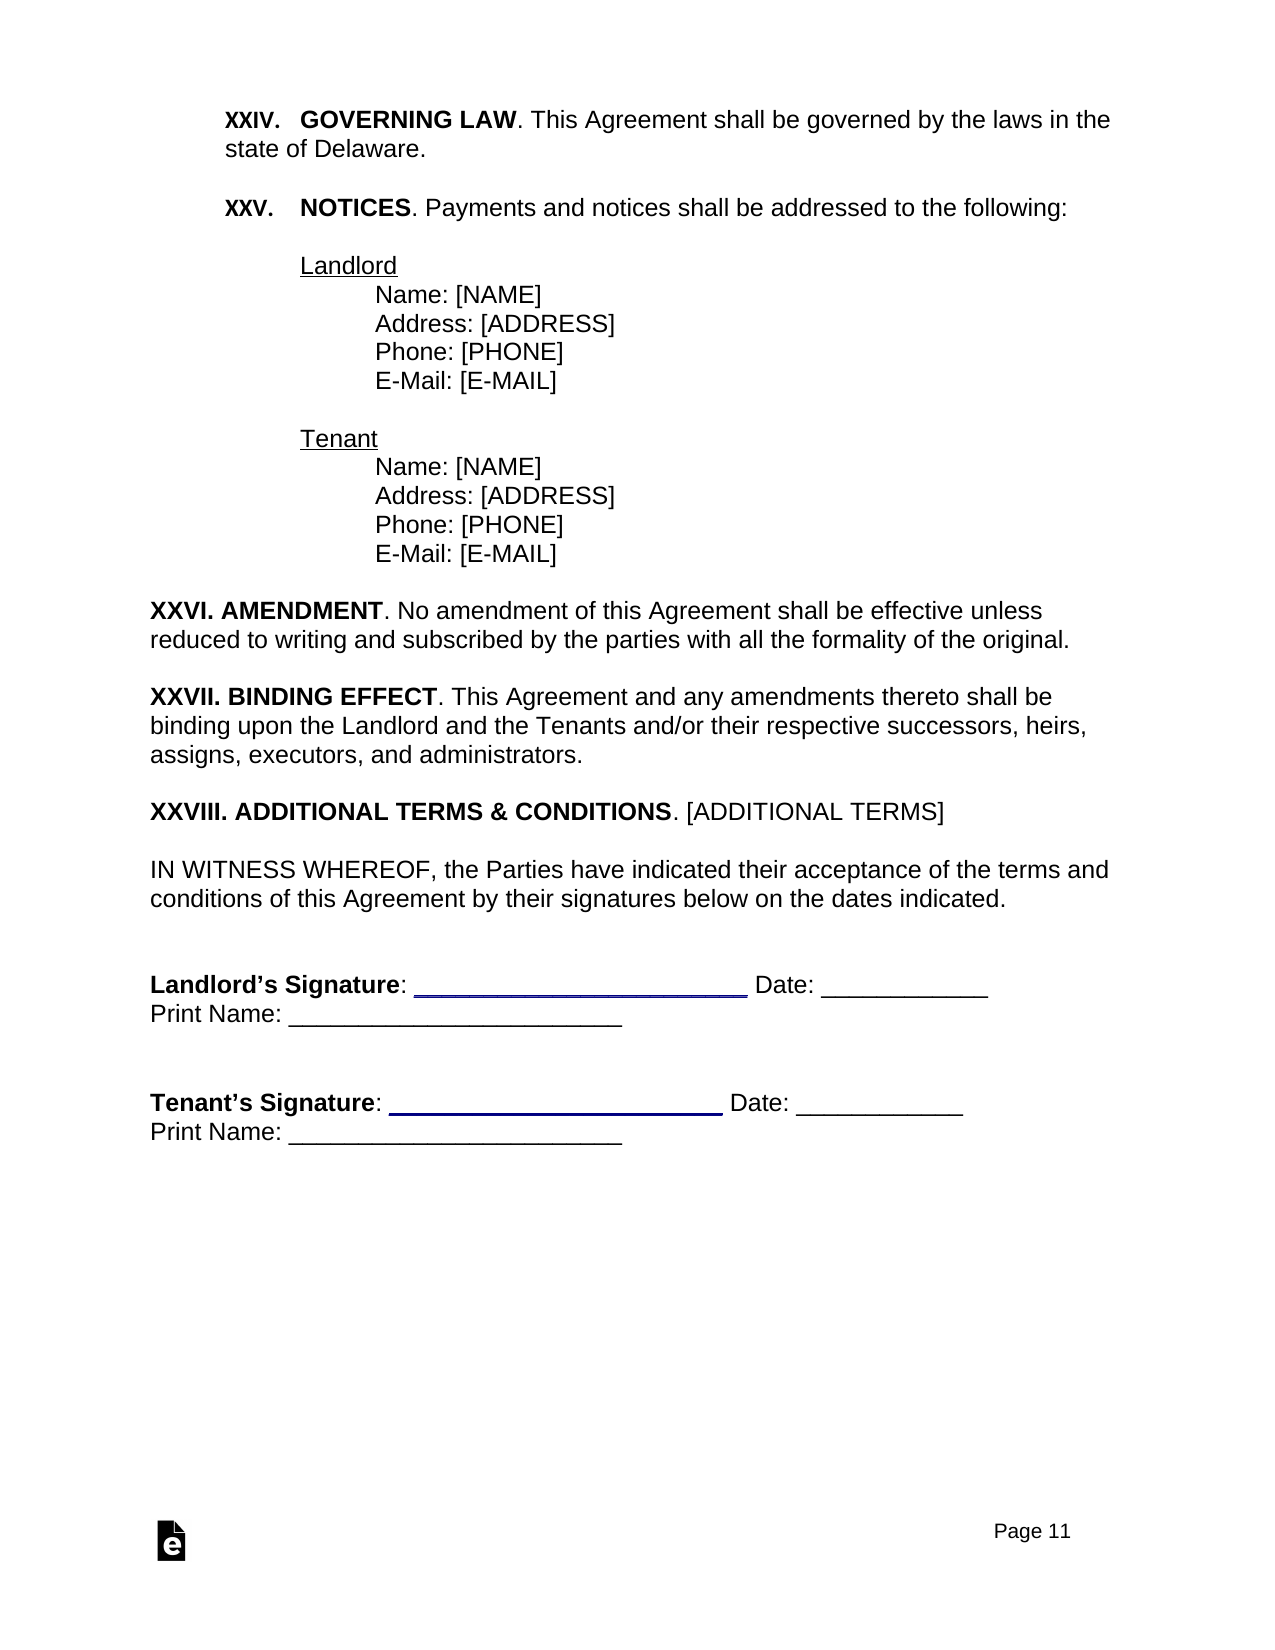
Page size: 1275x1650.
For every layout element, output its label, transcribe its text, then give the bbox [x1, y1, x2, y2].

text Landlord’s Signature: ________________________ Date: ____________ [150, 970, 1125, 998]
text Name: [NAME] [375, 452, 1125, 481]
text Landlord [300, 251, 1125, 280]
text Tenant’s Signature: ________________________ Date: ____________ [150, 1088, 1125, 1117]
text IN WITNESS WHEREOF, the Parties have indicated their acceptance of the terms and conditions of this Agreement by their signatures below on the dates indicated. [150, 855, 1125, 912]
text Print Name: ________________________ [150, 998, 1125, 1027]
list NOTICES. Payments and notices shall be addressed to the following: [225, 192, 1125, 222]
text Address: [ADDRESS] [375, 481, 1125, 510]
text Print Name: ________________________ [150, 1117, 1125, 1146]
text XXVII. BINDING EFFECT. This Agreement and any amendments thereto shall be binding upon the Landlord and the Tenants and/or their respective successors, heirs, assigns, executors, and administrators. [150, 682, 1125, 768]
text Name: [NAME] [375, 280, 1125, 308]
text XXVIII. ADDITIONAL TERMS & CONDITIONS. [ADDITIONAL TERMS] [150, 797, 1125, 826]
list GOVERNING LAW. This Agreement shall be governed by the laws in the state of Delaware. [225, 104, 1125, 163]
text Phone: [PHONE] [375, 510, 1125, 538]
text XXVI. AMENDMENT. No amendment of this Agreement shall be effective unless reduced to writing and subscribed by the parties with all the formality of the original. [150, 596, 1125, 653]
text E-Mail: [E-MAIL] [375, 538, 1125, 567]
text Phone: [PHONE] [375, 337, 1125, 366]
text Tenant [300, 423, 1125, 452]
text Address: [ADDRESS] [375, 308, 1125, 337]
text E-Mail: [E-MAIL] [375, 366, 1125, 395]
